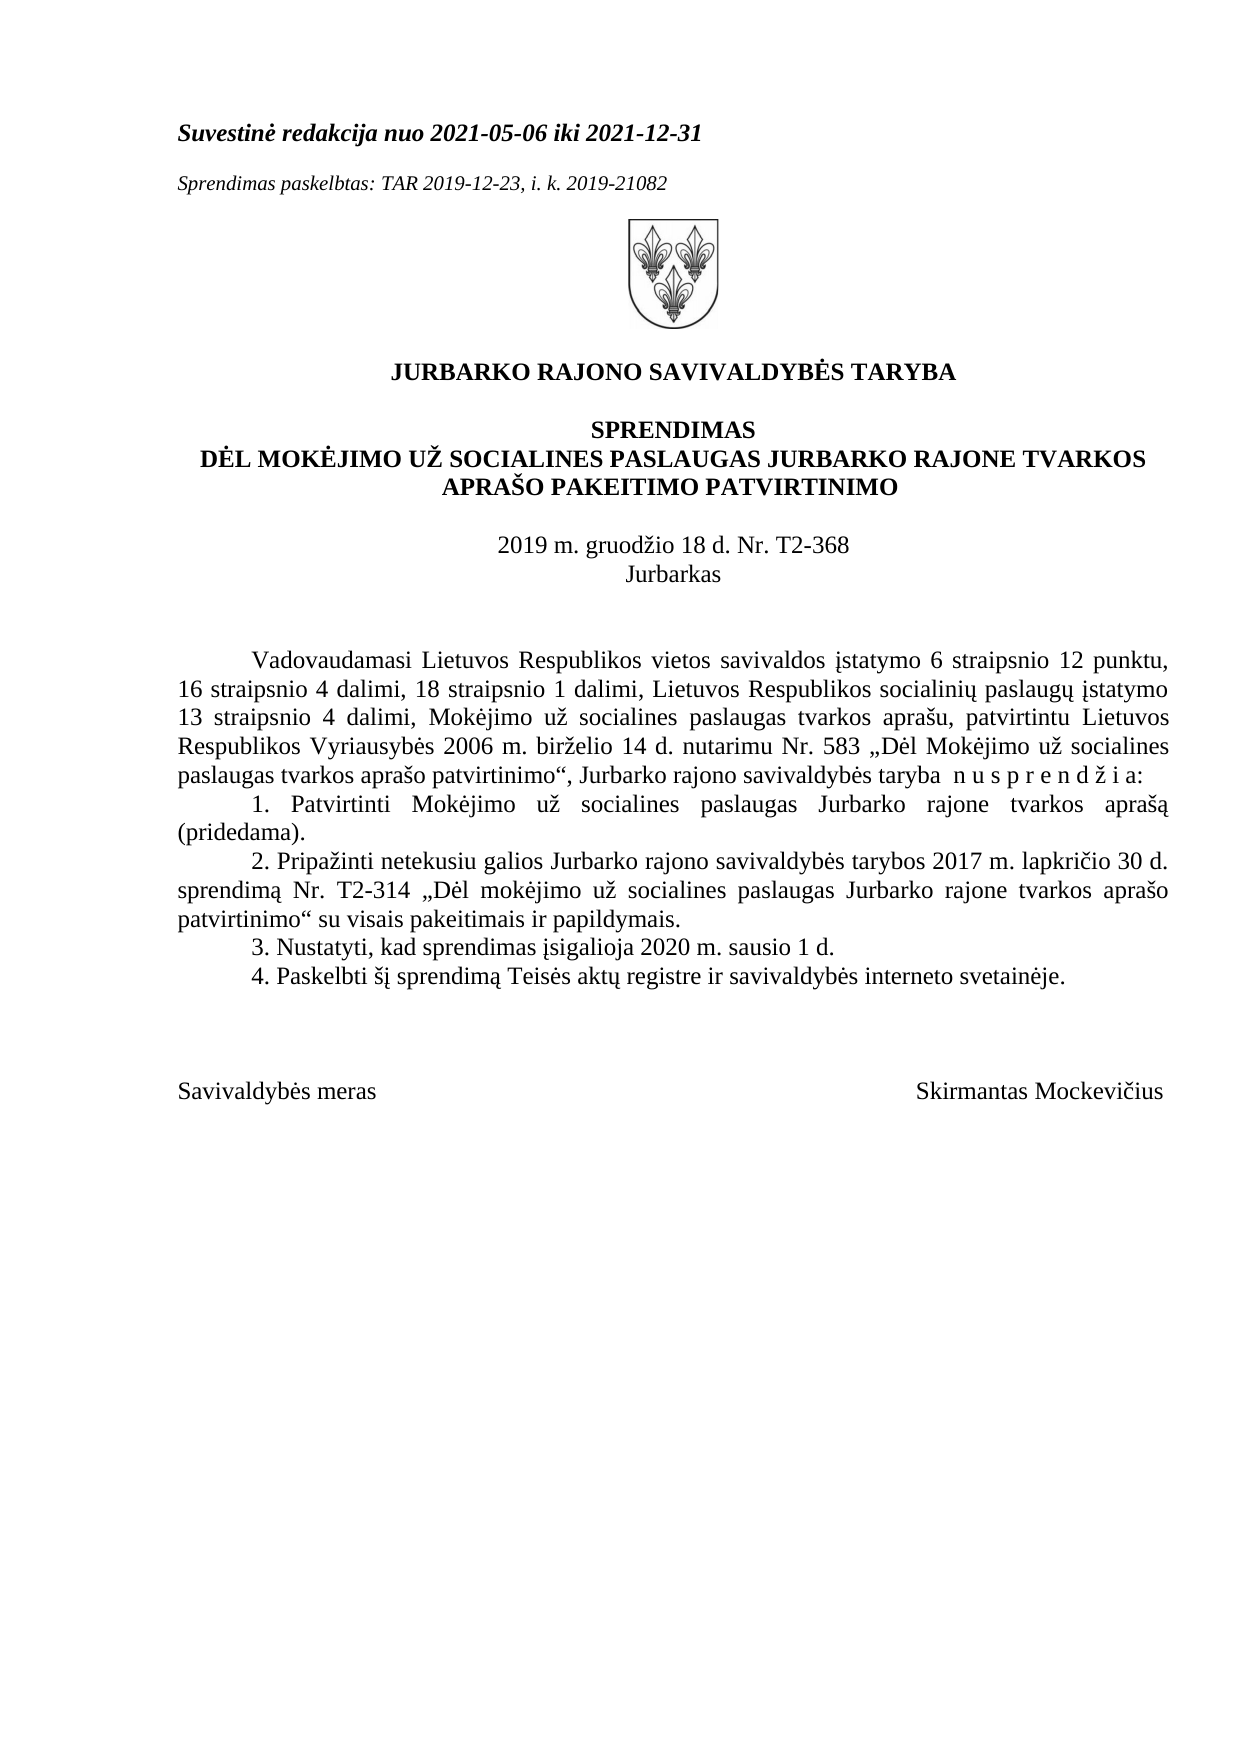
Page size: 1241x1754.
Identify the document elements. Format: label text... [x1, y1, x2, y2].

text 2019 m. gruodžio 18 d. Nr. T2-368 [177, 530, 1169, 559]
text SPRENDIMAS [177, 415, 1169, 444]
text Vadovaudamasi Lietuvos Respublikos vietos savivaldos įstatymo 6 straipsnio 12 punktu, 16 straipsnio 4 dalimi, 18 straipsnio 1 dalimi, Lietuvos Respublikos socialinių paslaugų įstatymo 13 straipsnio 4 dalimi, Mokėjimo už socialines paslaugas tvarkos aprašu, patvirtintu Lietuvos Respublikos Vyriausybės 2006 m. birželio 14 d. nutarimu Nr. 583 „Dėl Mokėjimo už socialines paslaugas tvarkos aprašo patvirtinimo“, Jurbarko rajono savivaldybės taryba n u s p r e n d ž i a: [177, 645, 1169, 789]
text JURBARKO RAJONO SAVIVALDYBĖS TARYBA [177, 357, 1169, 386]
text Savivaldybės meras Skirmantas Mockevičius [177, 1076, 1169, 1105]
text 4. Paskelbti šį sprendimą Teisės aktų registre ir savivaldybės interneto svetainėje. [177, 961, 1169, 990]
text 2. Pripažinti netekusiu galios Jurbarko rajono savivaldybės tarybos 2017 m. lapkričio 30 d. sprendimą Nr. T2-314 „Dėl mokėjimo už socialines paslaugas Jurbarko rajone tvarkos aprašo patvirtinimo“ su visais pakeitimais ir papildymais. [177, 846, 1169, 932]
text 3. Nustatyti, kad sprendimas įsigalioja 2020 m. sausio 1 d. [177, 932, 1169, 961]
text Jurbarkas [177, 559, 1169, 587]
text DĖL MOKĖJIMO UŽ SOCIALINES PASLAUGAS JURBARKO RAJONE TVARKOS APRAŠO PAKEITIMO PATVIRTINIMO [177, 444, 1169, 501]
text Suvestinė redakcija nuo 2021-05-06 iki 2021-12-31 [177, 118, 1169, 147]
text Sprendimas paskelbtas: TAR 2019-12-23, i. k. 2019-21082 [177, 171, 1169, 195]
text 1. Patvirtinti Mokėjimo už socialines paslaugas Jurbarko rajone tvarkos aprašą (pridedama). [177, 789, 1169, 846]
